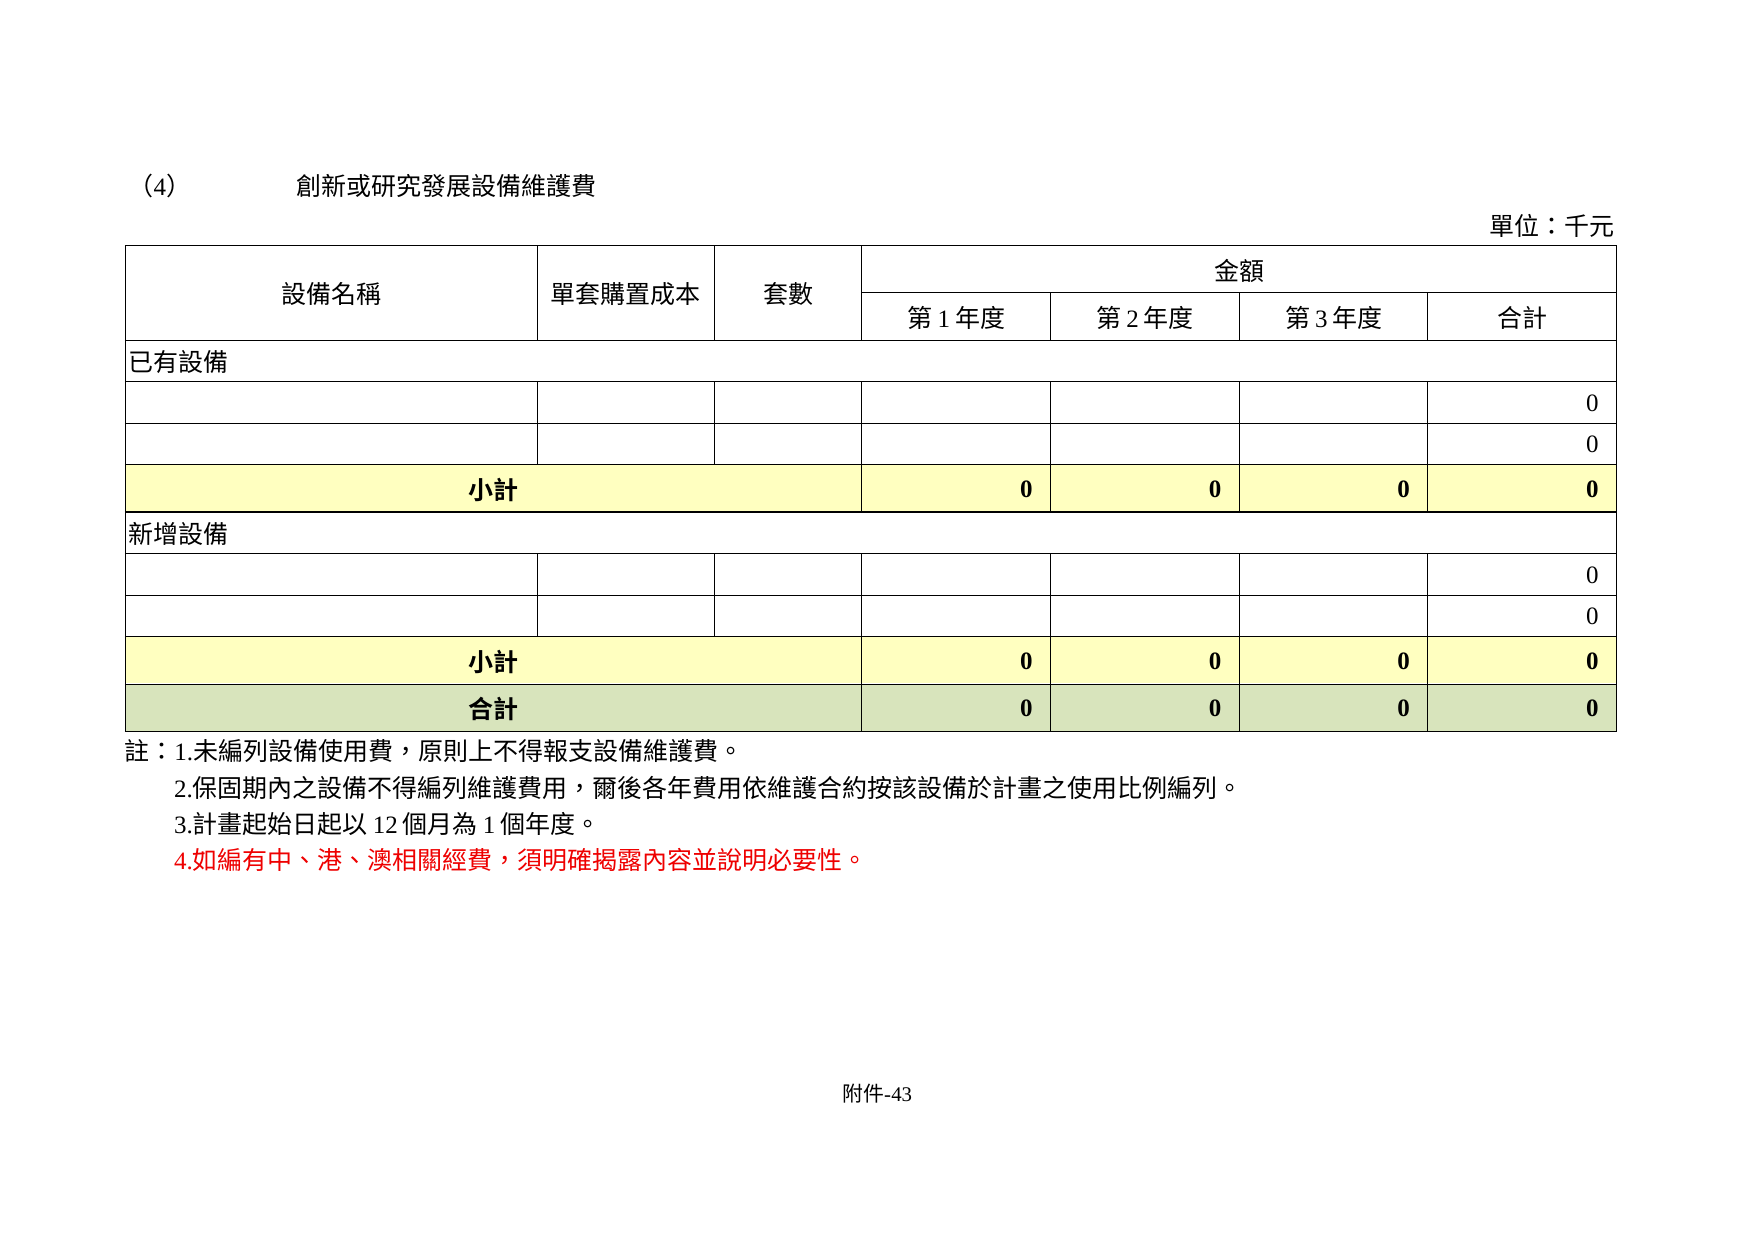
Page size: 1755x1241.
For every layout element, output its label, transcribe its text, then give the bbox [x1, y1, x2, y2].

table_cell 第1年度 [862, 293, 1050, 339]
table_cell [538, 424, 714, 464]
table_cell [862, 424, 1050, 464]
table_cell 0 [1240, 465, 1427, 511]
table_cell 0 [1428, 382, 1616, 423]
text 3.計畫起始日起以12個月為1個年度。 [174, 804, 1630, 841]
table_cell [715, 554, 861, 594]
table_cell 0 [1051, 637, 1239, 683]
table_cell [1240, 596, 1427, 636]
text 註：1.未編列設備使用費，原則上不得報支設備維護費。 [124, 732, 1630, 768]
table_cell 合計 [1428, 293, 1616, 339]
table_cell 0 [1428, 685, 1616, 731]
table_cell [538, 554, 714, 594]
table_cell 單位：千元 [125, 203, 1617, 245]
table_cell 第3年度 [1240, 293, 1427, 339]
table_cell 已有設備 [126, 341, 1616, 381]
table_cell [126, 424, 537, 464]
table_cell 0 [1240, 685, 1427, 731]
table_cell 0 [862, 465, 1050, 511]
table_cell [1051, 424, 1239, 464]
table_cell 0 [1428, 424, 1616, 464]
table_cell 0 [862, 637, 1050, 683]
table_cell 0 [1051, 685, 1239, 731]
table_cell 小計 [126, 637, 861, 683]
text 2.保固期內之設備不得編列維護費用，爾後各年費用依維護合約按該設備於計畫之使用比例編列。 [174, 768, 1630, 804]
table_cell 0 [1428, 465, 1616, 511]
table_cell 套數 [715, 246, 861, 339]
table_cell 金額 [862, 246, 1616, 292]
table_cell [715, 382, 861, 423]
table_cell [538, 382, 714, 423]
table_cell [862, 382, 1050, 423]
table_cell 設備名稱 [126, 246, 537, 339]
table_cell [715, 424, 861, 464]
table_cell 0 [1428, 637, 1616, 683]
table_cell [1240, 554, 1427, 594]
table_cell [862, 596, 1050, 636]
table_cell [538, 596, 714, 636]
table_cell [1051, 554, 1239, 594]
table_cell [1240, 424, 1427, 464]
table_cell 第2年度 [1051, 293, 1239, 339]
table_cell 0 [1051, 465, 1239, 511]
table_cell 0 [862, 685, 1050, 731]
text 4.如編有中、港、澳相關經費，須明確揭露內容並說明必要性。 [174, 841, 1630, 877]
table_cell 合計 [126, 685, 861, 731]
table_cell [126, 596, 537, 636]
table_cell 0 [1428, 596, 1616, 636]
table_cell 新增設備 [126, 513, 1616, 553]
table_cell 0 [1428, 554, 1616, 594]
table_cell [1051, 596, 1239, 636]
table_cell 0 [1240, 637, 1427, 683]
table_cell 小計 [126, 465, 861, 511]
table_cell [126, 382, 537, 423]
table_cell [1240, 382, 1427, 423]
table_cell 單套購置成本 [538, 246, 714, 339]
table_header 創新或研究發展設備維護費 [125, 162, 1617, 203]
table_cell [715, 596, 861, 636]
table_cell [862, 554, 1050, 594]
table_cell [126, 554, 537, 594]
table_cell [1051, 382, 1239, 423]
